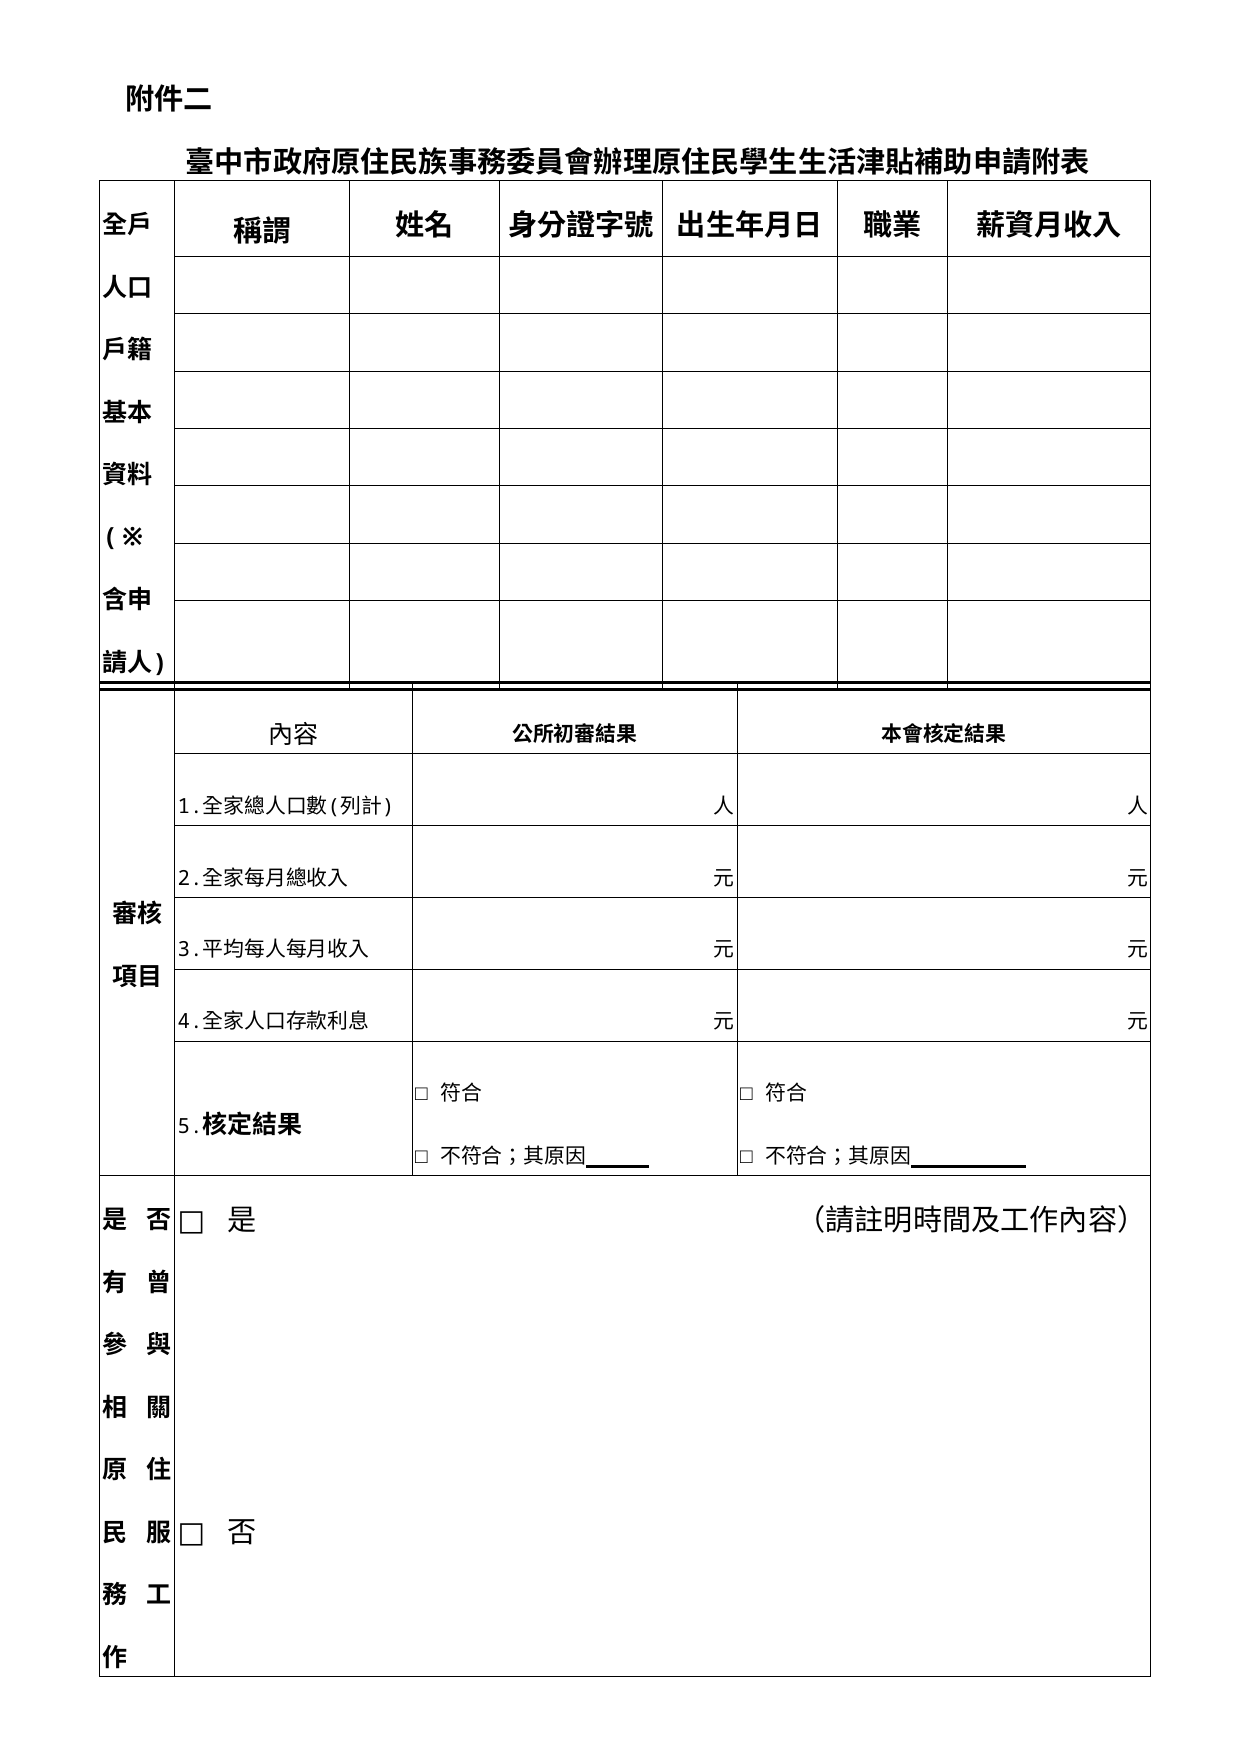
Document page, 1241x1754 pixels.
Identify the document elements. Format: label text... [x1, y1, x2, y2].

table_cell 本會核定結果 [738, 691, 1150, 753]
table_cell [500, 429, 662, 485]
table_header 薪資月收入 [948, 181, 1150, 256]
table_cell [948, 429, 1150, 485]
table_cell [350, 372, 499, 428]
table_cell [838, 544, 947, 600]
table_cell [350, 257, 499, 313]
table_cell [500, 601, 662, 681]
table_cell 審核 項目 [100, 691, 174, 1175]
table_cell 人 [413, 754, 737, 825]
table_cell 5.核定結果 [175, 1042, 412, 1175]
table_cell [838, 601, 947, 681]
table_cell 是 （請註明時間及工作內容） 否 [175, 1176, 1150, 1676]
table_cell [175, 314, 349, 371]
table_cell [413, 684, 499, 688]
table_cell [175, 684, 349, 688]
table_cell [500, 257, 662, 313]
table_cell [663, 372, 837, 428]
table_cell □ 符合 □ 不符合；其原因 [738, 1042, 1150, 1175]
table_cell [948, 257, 1150, 313]
table_cell [350, 429, 499, 485]
table_cell [500, 372, 662, 428]
table_cell 元 [738, 970, 1150, 1041]
table_cell [838, 429, 947, 485]
table_cell 1.全家總人口數(列計) [175, 754, 412, 825]
table_cell 4.全家人口存款利息 [175, 970, 412, 1041]
table_cell [175, 544, 349, 600]
table_header 全戶人口戶籍基本資料 (※含申請人) [100, 181, 174, 681]
table_cell [663, 257, 837, 313]
table_cell [663, 429, 837, 485]
text 附件二 [125, 55, 1162, 118]
table_cell [663, 684, 737, 688]
table_cell 元 [413, 970, 737, 1041]
table_cell 元 [738, 898, 1150, 969]
table_cell [948, 314, 1150, 371]
table_cell [663, 486, 837, 543]
table_header 出生年月日 [663, 181, 837, 256]
table_cell [838, 684, 947, 688]
table_cell [663, 601, 837, 681]
table_cell 2.全家每月總收入 [175, 826, 412, 897]
table_cell [175, 372, 349, 428]
table_header 稱謂 [175, 181, 349, 256]
table_header 職業 [838, 181, 947, 256]
table_cell [948, 372, 1150, 428]
table_cell [838, 486, 947, 543]
table_cell [350, 314, 499, 371]
table_cell 元 [413, 898, 737, 969]
table_cell [838, 257, 947, 313]
table_cell 是否有曾參與相關原住民服務工作 [100, 1176, 174, 1676]
table_cell [350, 486, 499, 543]
table_cell [350, 601, 499, 681]
table_cell [350, 544, 499, 600]
table_cell [500, 314, 662, 371]
table_cell [838, 372, 947, 428]
table_cell [175, 486, 349, 543]
table_header 身分證字號 [500, 181, 662, 256]
table_cell [663, 314, 837, 371]
table_cell [738, 684, 837, 688]
table_cell [175, 257, 349, 313]
table_cell 元 [413, 826, 737, 897]
table_cell [948, 684, 1150, 688]
table_cell 內容 [175, 691, 412, 753]
table_cell [175, 429, 349, 485]
table_cell [175, 601, 349, 681]
table_cell 3.平均每人每月收入 [175, 898, 412, 969]
table_cell [948, 486, 1150, 543]
table_cell □ 符合 □ 不符合；其原因 [413, 1042, 737, 1175]
table_cell 元 [738, 826, 1150, 897]
table_cell [350, 684, 412, 688]
table_cell 人 [738, 754, 1150, 825]
table_cell 公所初審結果 [413, 691, 737, 753]
table_cell [100, 684, 174, 688]
text 臺中市政府原住民族事務委員會辦理原住民學生生活津貼補助申請附表 [112, 118, 1162, 180]
table_cell [500, 486, 662, 543]
table_header 姓名 [350, 181, 499, 256]
table_cell [948, 544, 1150, 600]
table_cell [948, 601, 1150, 681]
table_cell [500, 544, 662, 600]
table_cell [663, 544, 837, 600]
table_cell [500, 684, 662, 688]
table_cell [838, 314, 947, 371]
